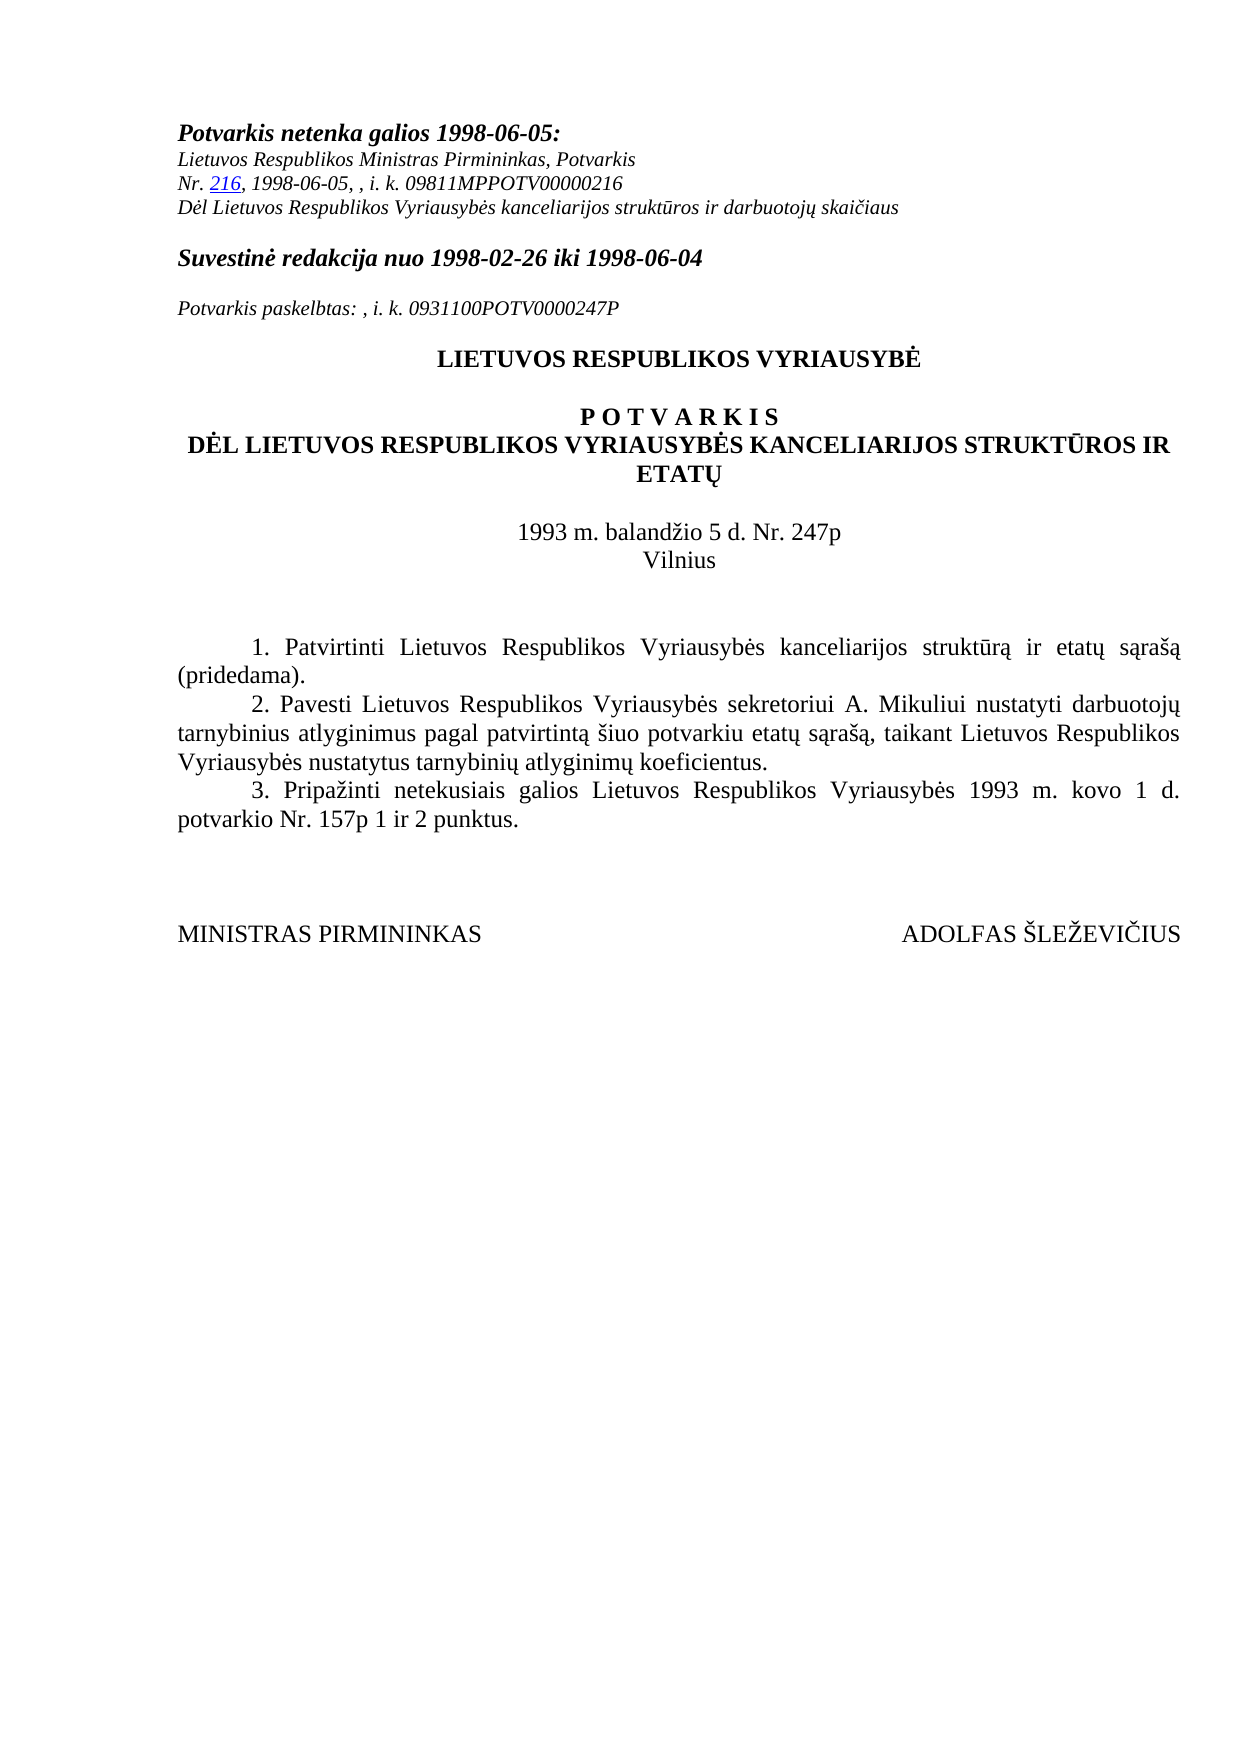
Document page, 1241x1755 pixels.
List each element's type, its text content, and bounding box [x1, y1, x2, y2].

text Nr. 216, 1998-06-05, , i. k. 09811MPPOTV00000216 [177, 171, 1181, 195]
text MINISTRAS PIRMININKAS ADOLFAS ŠLEŽEVIČIUS [177, 919, 1181, 948]
text Suvestinė redakcija nuo 1998-02-26 iki 1998-06-04 [177, 243, 1181, 272]
text 2. Pavesti Lietuvos Respublikos Vyriausybės sekretoriui A. Mikuliui nustatyti darbuotojų tarnybinius atlyginimus pagal patvirtintą šiuo potvarkiu etatų sąrašą, taikant Lietuvos Respublikos Vyriausybės nustatytus tarnybinių atlyginimų koeficientus. [177, 689, 1181, 775]
text DĖL LIETUVOS RESPUBLIKOS VYRIAUSYBĖS KANCELIARIJOS STRUKTŪROS IR ETATŲ [177, 430, 1181, 488]
text 1993 m. balandžio 5 d. Nr. 247p [177, 517, 1181, 545]
text LIETUVOS RESPUBLIKOS VYRIAUSYBĖ [177, 344, 1181, 373]
text Dėl Lietuvos Respublikos Vyriausybės kanceliarijos struktūros ir darbuotojų skaičiaus [177, 195, 1181, 219]
text Vilnius [177, 545, 1181, 574]
text Potvarkis netenka galios 1998-06-05: [177, 118, 1181, 147]
text 3. Pripažinti netekusiais galios Lietuvos Respublikos Vyriausybės 1993 m. kovo 1 d. potvarkio Nr. 157p 1 ir 2 punktus. [177, 775, 1181, 833]
text P O T V A R K I S [177, 402, 1181, 430]
text 1. Patvirtinti Lietuvos Respublikos Vyriausybės kanceliarijos struktūrą ir etatų sąrašą (pridedama). [177, 632, 1181, 689]
text Lietuvos Respublikos Ministras Pirmininkas, Potvarkis [177, 147, 1181, 171]
text Potvarkis paskelbtas: , i. k. 0931100POTV0000247P [177, 296, 1181, 320]
